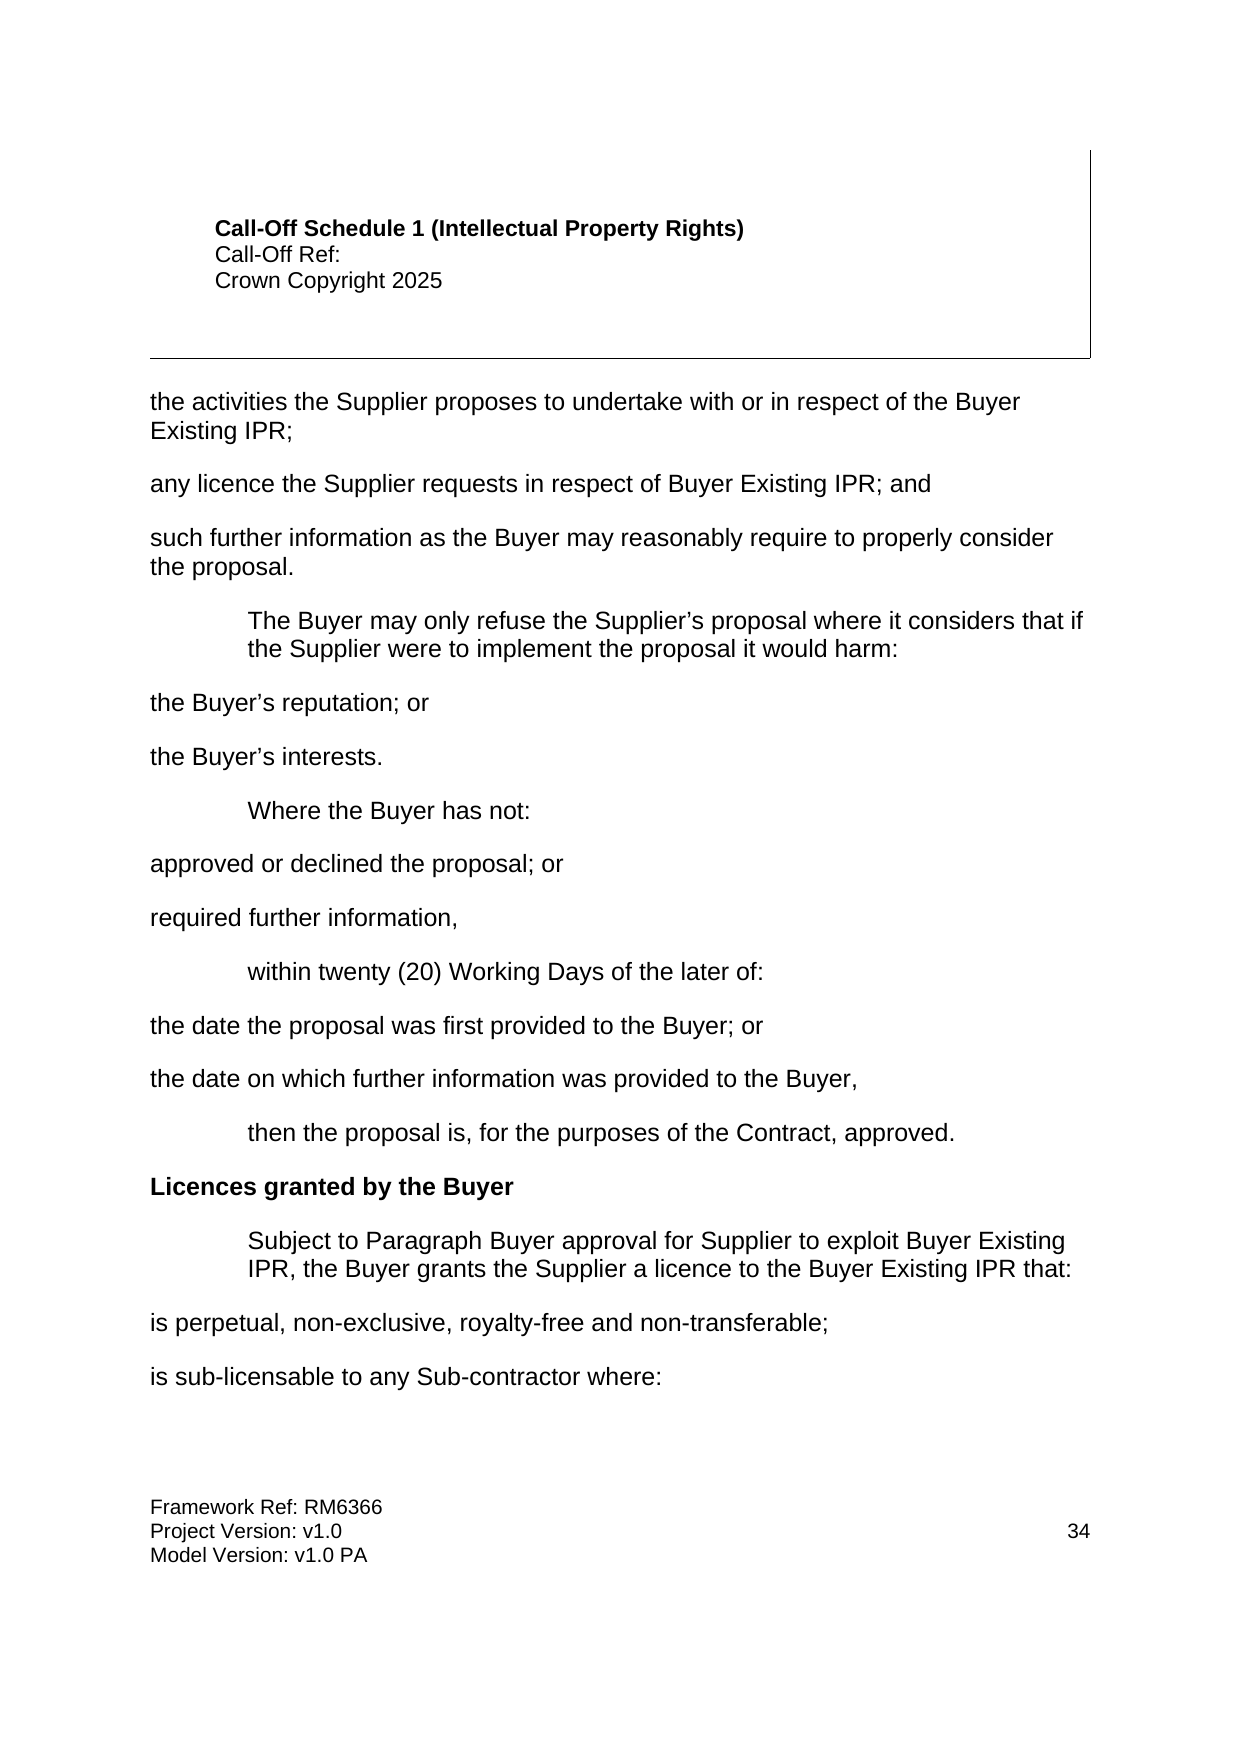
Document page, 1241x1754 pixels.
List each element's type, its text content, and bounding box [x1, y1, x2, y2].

subtitle approved or declined the proposal; or [150, 849, 1090, 878]
subtitle the activities the Supplier proposes to undertake with or in respect of the Buyer Existing IPR; [150, 387, 1090, 444]
subtitle the date the proposal was first provided to the Buyer; or [150, 1011, 1090, 1039]
list within twenty (20) Working Days of the later of: [247, 957, 1090, 986]
subtitle any licence the Supplier requests in respect of Buyer Existing IPR; and [150, 469, 1090, 498]
subtitle The Buyer may only refuse the Supplier’s proposal where it considers that if the Supplier were to implement the proposal it would harm: [247, 606, 1090, 663]
subtitle Subject to Paragraph 3, the Buyer grants the Supplier a licence to the Buyer Existing IPR that: [247, 1226, 1090, 1283]
subtitle the Buyer’s interests. [150, 742, 1090, 771]
subtitle is perpetual, non-exclusive, royalty-free and non-transferable; [150, 1308, 1090, 1337]
subtitle Licences granted by the Buyer [150, 1172, 1090, 1201]
subtitle the date on which further information was provided to the Buyer, [150, 1064, 1090, 1093]
list then the proposal is, for the purposes of the Contract, approved. [247, 1118, 1090, 1147]
subtitle such further information as the Buyer may reasonably require to properly consider the proposal. [150, 523, 1090, 581]
subtitle required further information, [150, 903, 1090, 932]
subtitle the Buyer’s reputation; or [150, 688, 1090, 717]
subtitle Where the Buyer has not: [247, 796, 1090, 824]
subtitle is sub-licensable to any Sub-contractor where: [150, 1362, 1090, 1391]
